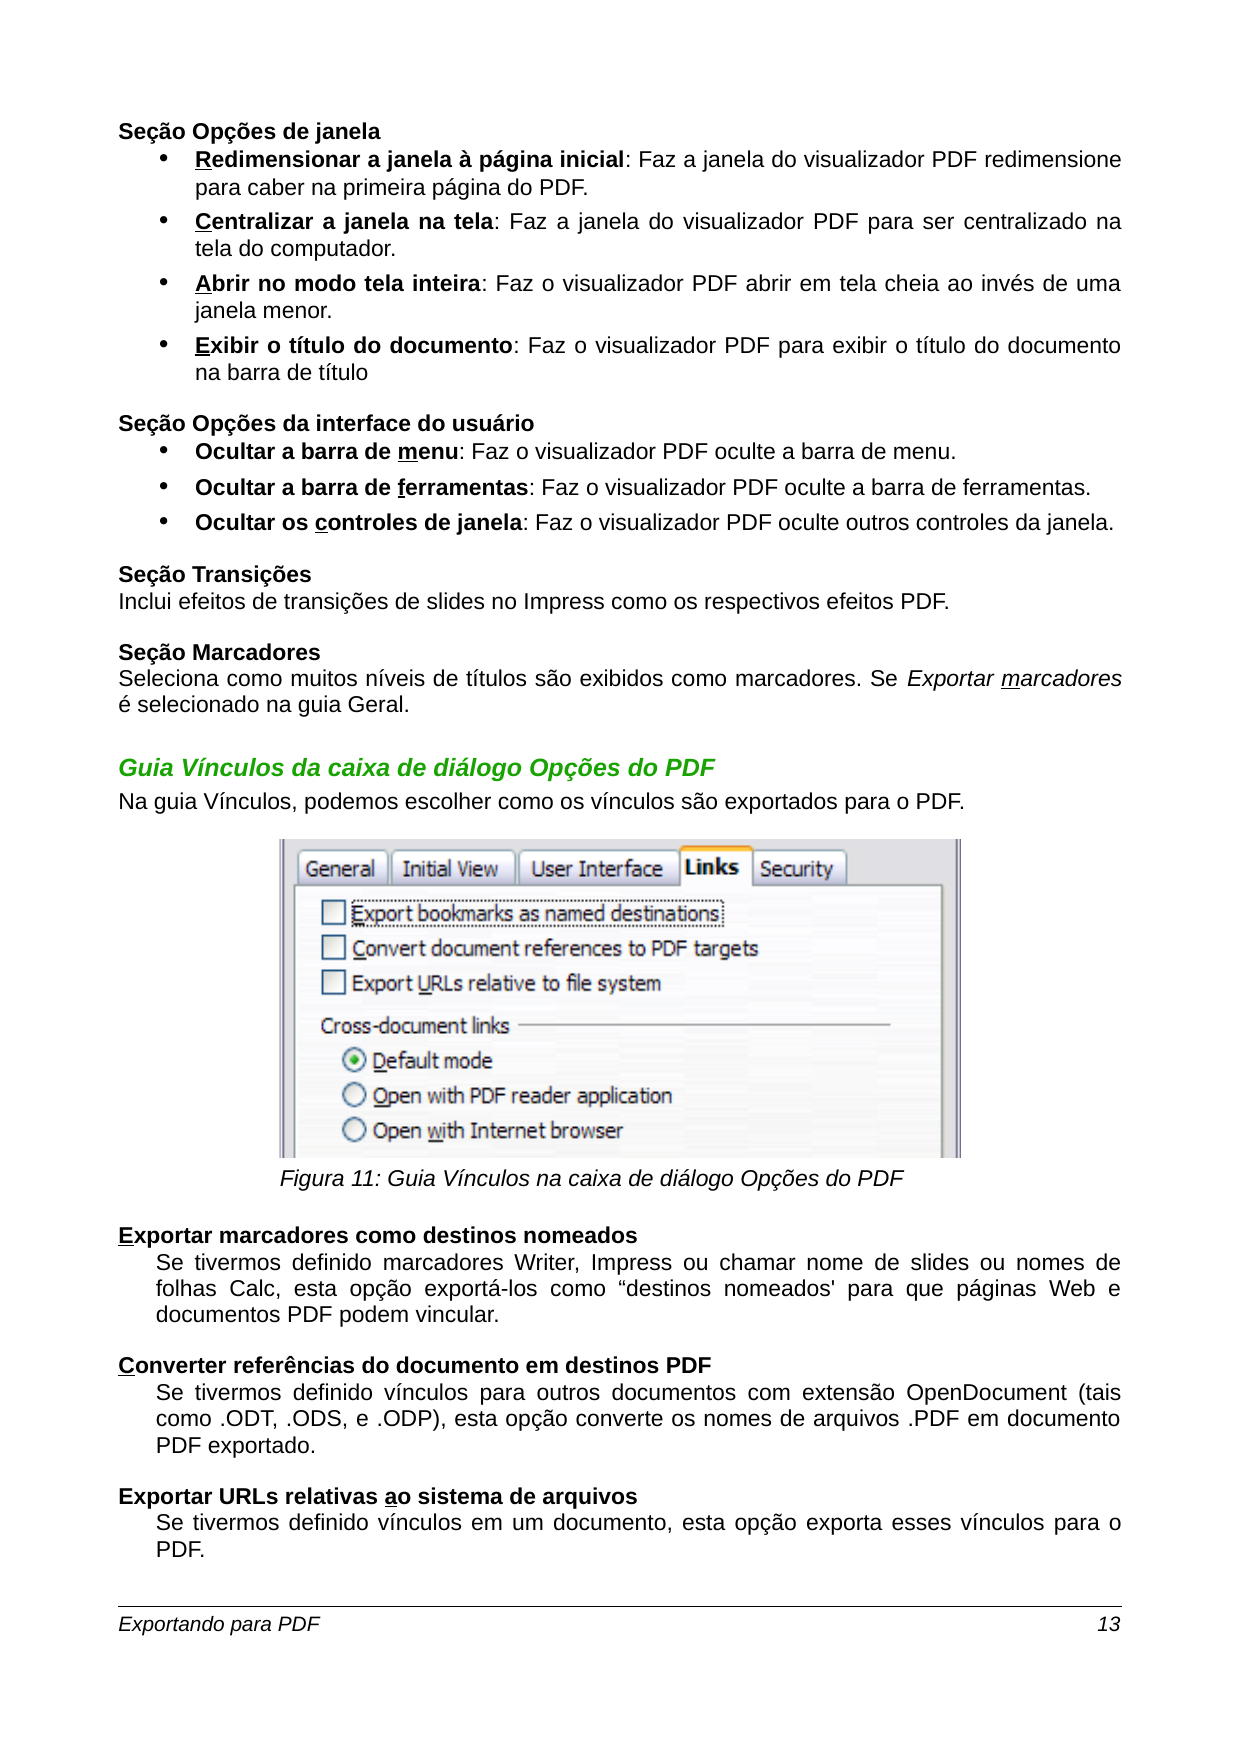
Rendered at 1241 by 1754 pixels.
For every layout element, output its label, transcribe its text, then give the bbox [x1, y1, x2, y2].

text Se tivermos definido vínculos em um documento, esta opção exporta esses vínculos para o PDF. [156, 1509, 1122, 1562]
list Exibir o título do documento: Faz o visualizador PDF para exibir o título do documento na barra de título [156, 330, 1122, 385]
text Exportar URLs relativas ao sistema de arquivos [118, 1483, 1122, 1509]
text Na guia Vínculos, podemos escolher como os vínculos são exportados para o PDF. [118, 788, 1122, 814]
list Redimensionar a janela à página inicial: Faz a janela do visualizador PDF redimensione para caber na primeira página do PDF. [156, 144, 1122, 200]
text Seção Marcadores [118, 638, 1122, 665]
list Ocultar a barra de menu: Faz o visualizador PDF oculte a barra de menu. [156, 437, 1122, 466]
text Seção Transições [118, 561, 1122, 588]
text Se tivermos definido marcadores Writer, Impress ou chamar nome de slides ou nomes de folhas Calc, esta opção exportá-los como “destinos nomeados' para que páginas Web e documentos PDF podem vincular. [156, 1248, 1122, 1327]
text Seção Opções da interface do usuário [118, 410, 1122, 437]
text Seção Opções de janela [118, 118, 1122, 144]
list Ocultar os controles de janela: Faz o visualizador PDF oculte outros controles da janela. [156, 507, 1122, 537]
text Inclui efeitos de transições de slides no Impress como os respectivos efeitos PDF. [118, 588, 1122, 614]
text Exportar marcadores como destinos nomeados [118, 1222, 1122, 1248]
list Centralizar a janela na tela: Faz a janela do visualizador PDF para ser centralizado na tela do computador. [156, 206, 1122, 262]
text Seleciona como muitos níveis de títulos são exibidos como marcadores. Se Exportar marcadores é selecionado na guia Geral. [118, 665, 1122, 717]
text Figura 11: Guia Vínculos na caixa de diálogo Opções do PDF [279, 1164, 961, 1191]
list Ocultar a barra de ferramentas: Faz o visualizador PDF oculte a barra de ferramentas. [156, 472, 1122, 501]
text Converter referências do documento em destinos PDF [118, 1352, 1122, 1379]
list Abrir no modo tela inteira: Faz o visualizador PDF abrir em tela cheia ao invés de uma janela menor. [156, 268, 1122, 323]
subtitle Guia Vínculos da caixa de diálogo Opções do PDF [118, 753, 1122, 782]
picture [279, 839, 961, 1158]
text Se tivermos definido vínculos para outros documentos com extensão OpenDocument (tais como .ODT, .ODS, e .ODP), esta opção converte os nomes de arquivos .PDF em documento PDF exportado. [156, 1379, 1122, 1458]
